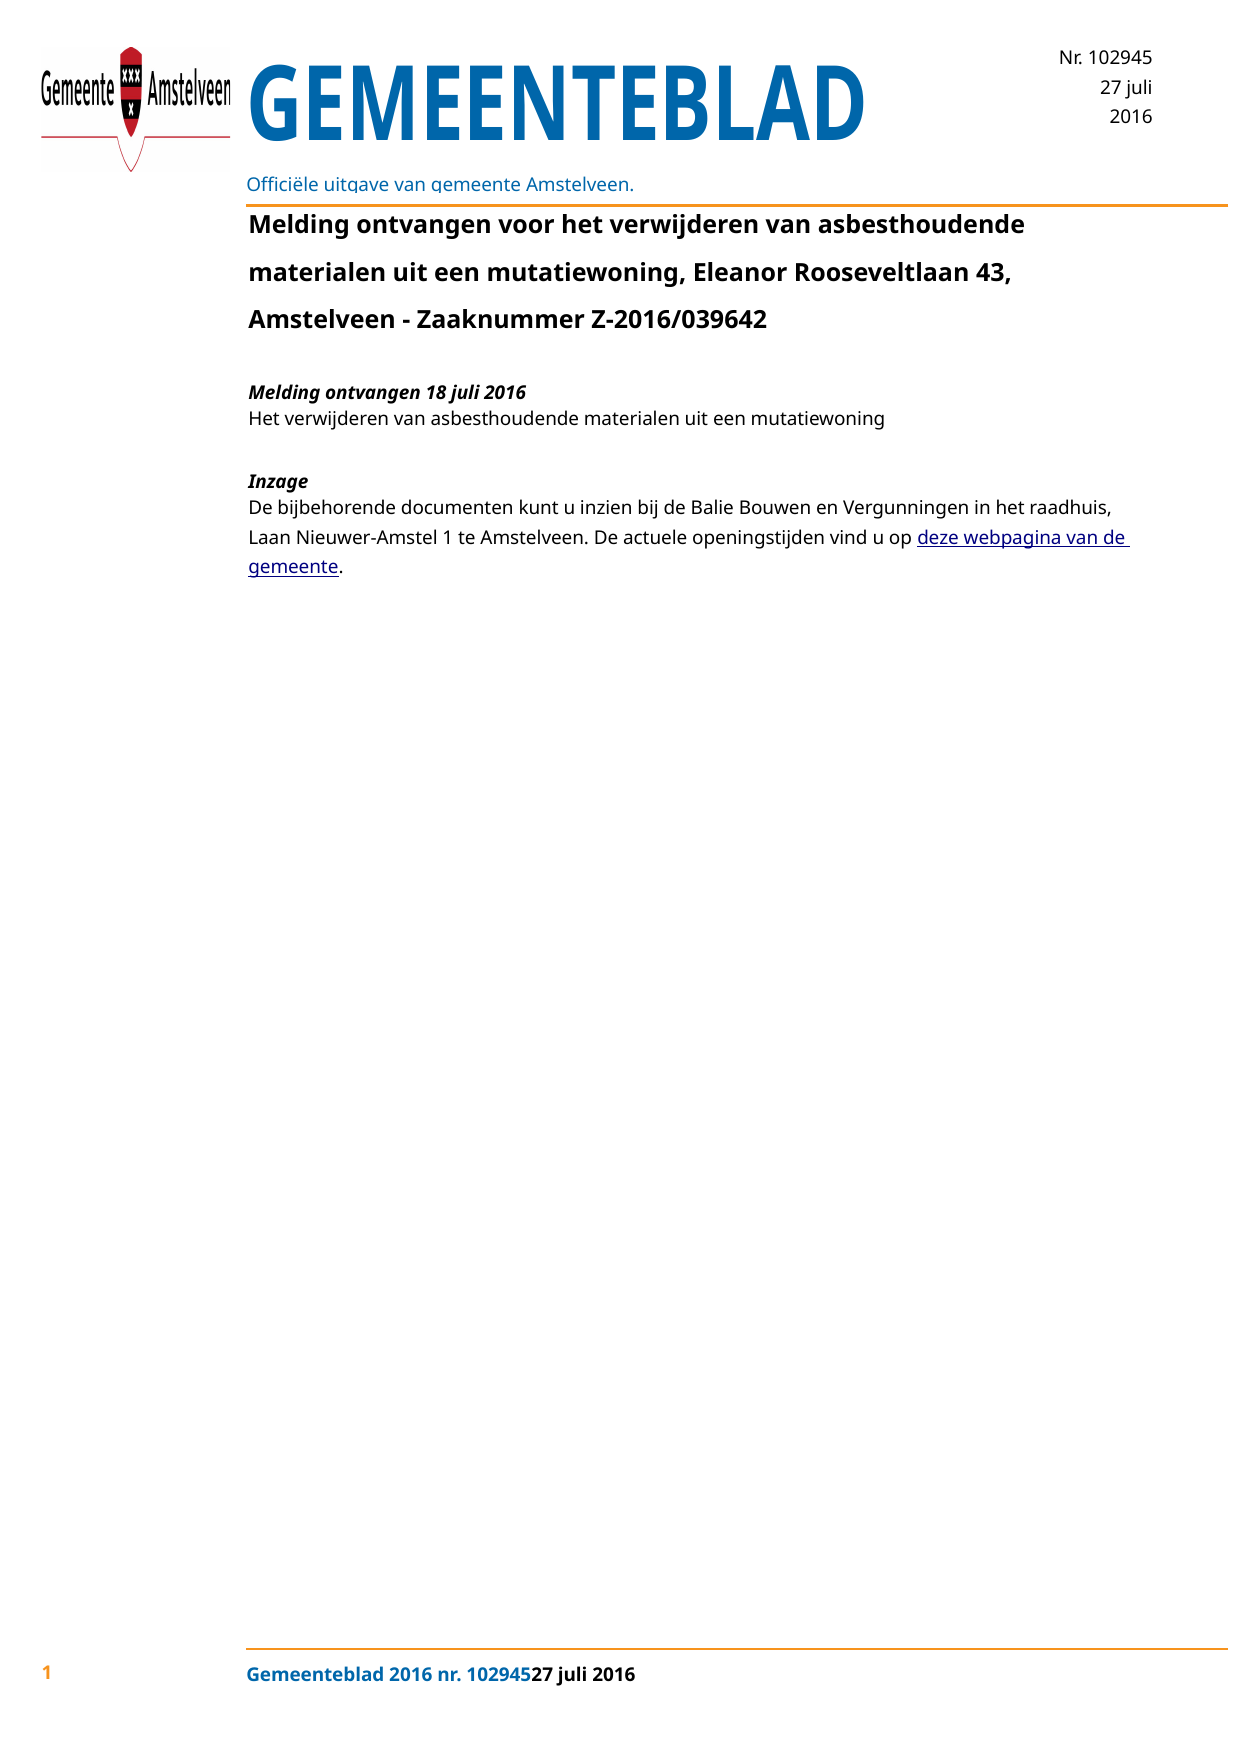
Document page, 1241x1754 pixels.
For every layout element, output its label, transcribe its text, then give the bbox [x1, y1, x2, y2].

text De bijbehorende documenten kunt u inzien bij de Balie Bouwen en Vergunningen in het raadhuis, Laan Nieuwer-Amstel 1 te Amstelveen. De actuele openingstijden vind u op deze webpagina van de gemeente. [248, 494, 1152, 579]
picture [41, 47, 231, 172]
text Melding ontvangen voor het verwijderen van asbesthoudende materialen uit een mutatiewoning, Eleanor Rooseveltlaan 43, Amstelveen - Zaaknummer Z-2016/039642 [248, 207, 1152, 336]
text Melding ontvangen 18 juli 2016 [248, 379, 1152, 405]
text Het verwijderen van asbesthoudende materialen uit een mutatiewoning [248, 405, 1152, 431]
text Inzage [248, 469, 1152, 494]
